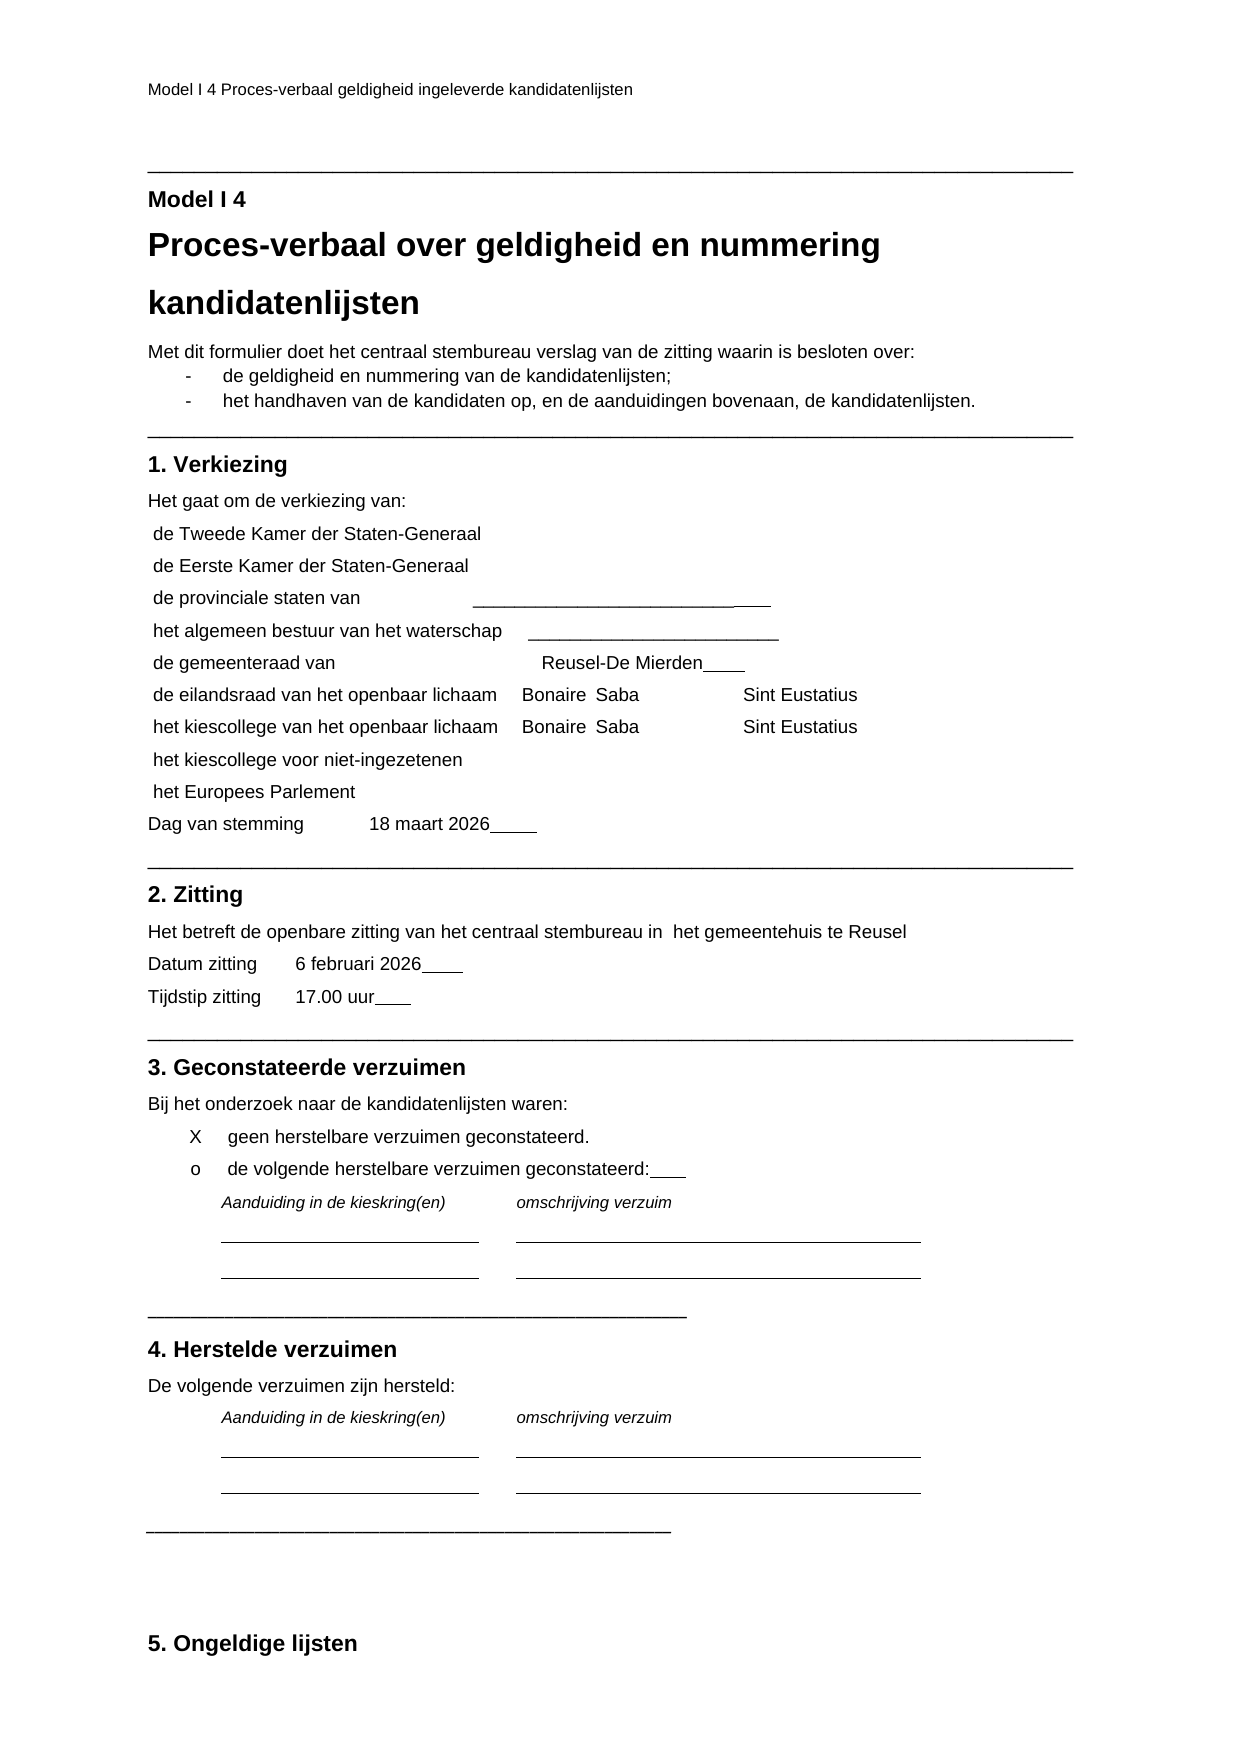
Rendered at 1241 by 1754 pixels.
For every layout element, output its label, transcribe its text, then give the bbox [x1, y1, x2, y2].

text Bij het onderzoek naar de kandidatenlijsten waren: [148, 1093, 1106, 1115]
text De volgende verzuimen zijn hersteld: [148, 1375, 1106, 1397]
text _______________________________________________________________ [148, 1293, 1106, 1322]
text ­­­­­­ [148, 1472, 1106, 1496]
text ________________________________________________________________________________ [148, 1018, 1106, 1042]
text 1. Verkiezing [148, 451, 1106, 477]
text 4. Herstelde verzuimen [148, 1336, 1106, 1362]
text het Europees Parlement [148, 781, 1106, 802]
text het algemeen bestuur van het waterschap ________________________ [148, 619, 1106, 641]
text Het betreft de openbare zitting van het centraal stembureau in het gemeentehuis te Reusel [148, 921, 1106, 942]
text 2. Zitting [148, 881, 1106, 908]
text Datum zitting 6 februari 2026 [148, 953, 1106, 975]
text ________________________________________________________________________________ [148, 415, 1106, 439]
text ________________________________________________________________________________ [148, 150, 1106, 174]
list de volgende herstelbare verzuimen geconstateerd: [190, 1158, 1106, 1181]
list de geldigheid en nummering van de kandidatenlijsten; [185, 365, 1106, 387]
text Met dit formulier doet het centraal stembureau verslag van de zitting waarin is besloten over: [148, 340, 1106, 362]
text Aanduiding in de kieskring(en) omschrijving verzuim [148, 1192, 1106, 1212]
text de Tweede Kamer der Staten-Generaal [148, 522, 1106, 544]
text Het gaat om de verkiezing van: [148, 490, 1106, 512]
text de eilandsraad van het openbaar lichaam Bonaire Saba Sint Eustatius [148, 684, 1106, 706]
text de Eerste Kamer der Staten-Generaal [148, 555, 1106, 576]
text de provinciale staten van _________________________ [148, 587, 1106, 609]
text Proces-verbaal over geldigheid en nummering kandidatenlijsten [148, 225, 1106, 321]
text 3. Geconstateerde verzuimen [148, 1054, 1106, 1080]
text de gemeenteraad van Reusel-De Mierden [148, 652, 1106, 673]
text ­­­­­­ [148, 1257, 1106, 1281]
text Tijdstip zitting 17.00 uur [148, 985, 1106, 1007]
text het kiescollege voor niet-ingezetenen [148, 748, 1106, 770]
text Dag van stemming 18 maart 2026 [148, 813, 1106, 835]
text 5. Ongeldige lijsten [148, 1630, 1106, 1656]
text _______________________________________________________________ [148, 1508, 1106, 1537]
text ­­­­­­ [148, 1221, 1106, 1245]
text X geen herstelbare verzuimen geconstateerd. [148, 1125, 1106, 1147]
text Aanduiding in de kieskring(en) omschrijving verzuim [148, 1407, 1106, 1427]
text ­­­­­­ [148, 1436, 1106, 1460]
list het handhaven van de kandidaten op, en de aanduidingen bovenaan, de kandidatenlijsten. [185, 390, 1106, 412]
text Model I 4 [148, 186, 1106, 212]
text ________________________________________________________________________________ [148, 845, 1106, 869]
text het kiescollege van het openbaar lichaam Bonaire Saba Sint Eustatius [148, 716, 1106, 738]
